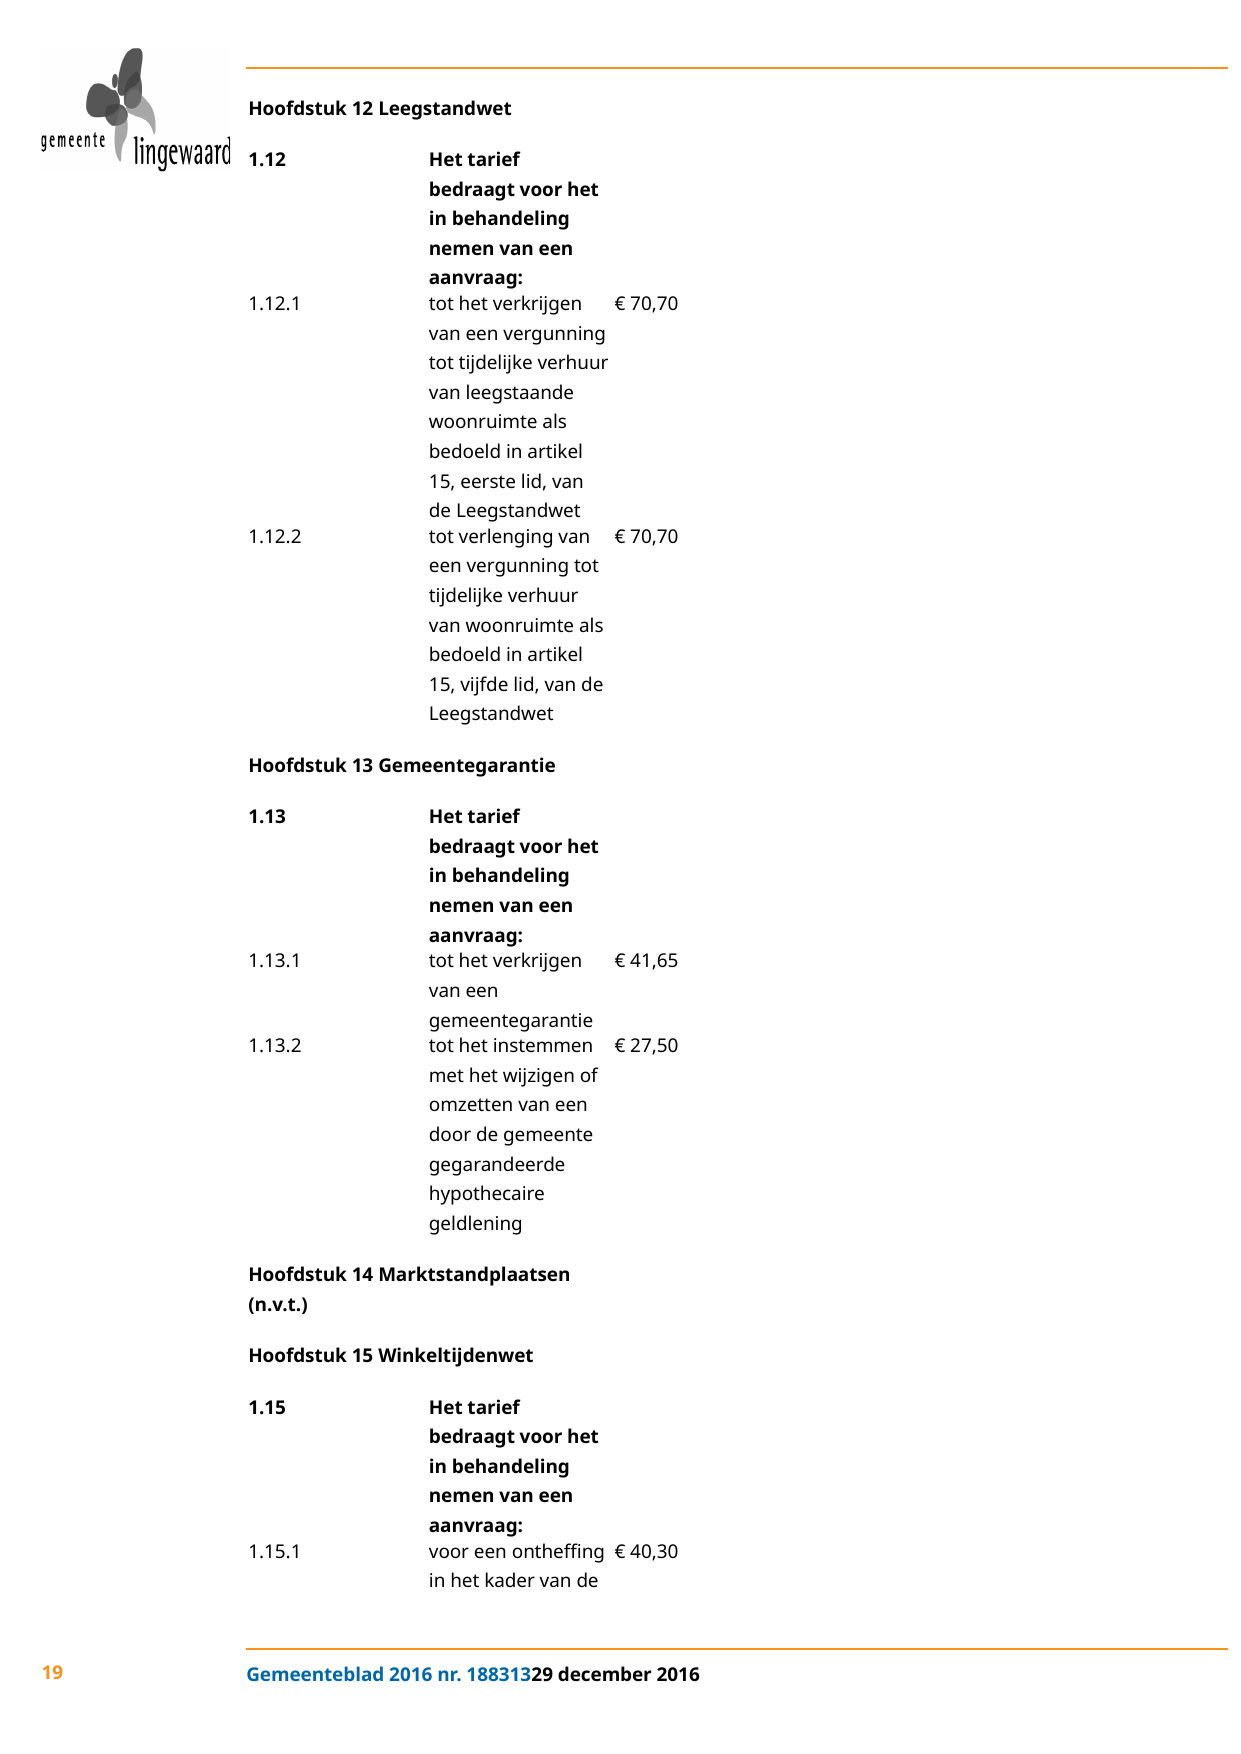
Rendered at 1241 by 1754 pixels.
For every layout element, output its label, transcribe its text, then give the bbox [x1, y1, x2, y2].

table_cell 1.13.1 [248, 948, 429, 1032]
table_cell [248, 1368, 429, 1394]
table_cell [790, 1236, 971, 1261]
table_cell [971, 726, 1152, 752]
table_cell [429, 726, 609, 752]
table_cell [971, 1236, 1152, 1261]
table_cell Hoofdstuk 14 Marktstandplaatsen (n.v.t.) [248, 1261, 609, 1317]
table_cell 1.12.1 [248, 290, 429, 523]
table_cell [790, 1538, 971, 1593]
table_cell [609, 726, 790, 752]
table_cell tot het instemmen met het wijzigen of omzetten van een door de gemeente gegarandeerde hypothecaire geldlening [429, 1033, 609, 1236]
table_cell [790, 146, 971, 290]
table_cell [609, 1261, 790, 1317]
table_cell € 27,50 [609, 1033, 790, 1236]
table_cell 1.13 [248, 804, 429, 948]
table_cell 1.13.2 [248, 1033, 429, 1236]
table_cell [248, 121, 429, 146]
table_cell [609, 1236, 790, 1261]
table_cell [971, 1317, 1152, 1342]
table_cell [429, 778, 609, 803]
table_cell [248, 778, 429, 803]
table_cell [609, 752, 790, 778]
table_cell [790, 1368, 971, 1394]
table_cell [248, 1317, 429, 1342]
table_cell Het tarief bedraagt voor het in behandeling nemen van een aanvraag: [429, 146, 609, 290]
table_cell voor een ontheffing in het kader van de [429, 1538, 609, 1593]
table_cell € 70,70 [609, 523, 790, 726]
table_cell [248, 726, 429, 752]
table_cell [609, 1317, 790, 1342]
table_cell [429, 121, 609, 146]
table_cell [609, 95, 790, 121]
table_cell € 40,30 [609, 1538, 790, 1593]
table_cell [609, 146, 790, 290]
table_cell [790, 726, 971, 752]
table_cell [790, 1033, 971, 1236]
table_cell [790, 523, 971, 726]
table_cell € 70,70 [609, 290, 790, 523]
table_cell 1.12.2 [248, 523, 429, 726]
table_cell Het tarief bedraagt voor het in behandeling nemen van een aanvraag: [429, 1394, 609, 1538]
table_cell [790, 121, 971, 146]
table_cell [248, 1236, 429, 1261]
table_cell [790, 948, 971, 1032]
table_cell [609, 1394, 790, 1538]
table_cell Hoofdstuk 15 Winkeltijdenwet [248, 1343, 609, 1368]
table_cell tot verlenging van een vergunning tot tijdelijke verhuur van woonruimte als bedoeld in artikel 15, vijfde lid, van de Leegstandwet [429, 523, 609, 726]
table_cell Hoofdstuk 13 Gemeentegarantie [248, 752, 609, 778]
table_cell [790, 1394, 971, 1538]
table_cell tot het verkrijgen van een gemeentegarantie [429, 948, 609, 1032]
table_cell [429, 1317, 609, 1342]
table_cell [609, 778, 790, 803]
table_cell Het tarief bedraagt voor het in behandeling nemen van een aanvraag: [429, 804, 609, 948]
table_cell 1.15 [248, 1394, 429, 1538]
table_cell [790, 778, 971, 803]
table_cell [790, 804, 971, 948]
table_cell [609, 1368, 790, 1394]
table_cell [790, 1317, 971, 1342]
table_cell 1.12 [248, 146, 429, 290]
table_cell tot het verkrijgen van een vergunning tot tijdelijke verhuur van leegstaande woonruimte als bedoeld in artikel 15, eerste lid, van de Leegstandwet [429, 290, 609, 523]
table_cell [429, 1368, 609, 1394]
table_cell [609, 804, 790, 948]
table_cell [609, 1343, 790, 1368]
table_cell 1.15.1 [248, 1538, 429, 1593]
table_cell [429, 1236, 609, 1261]
table_cell € 41,65 [609, 948, 790, 1032]
table_cell Hoofdstuk 12 Leegstandwet [248, 95, 609, 121]
table_cell [790, 290, 971, 523]
picture [41, 47, 231, 172]
table_cell [609, 121, 790, 146]
